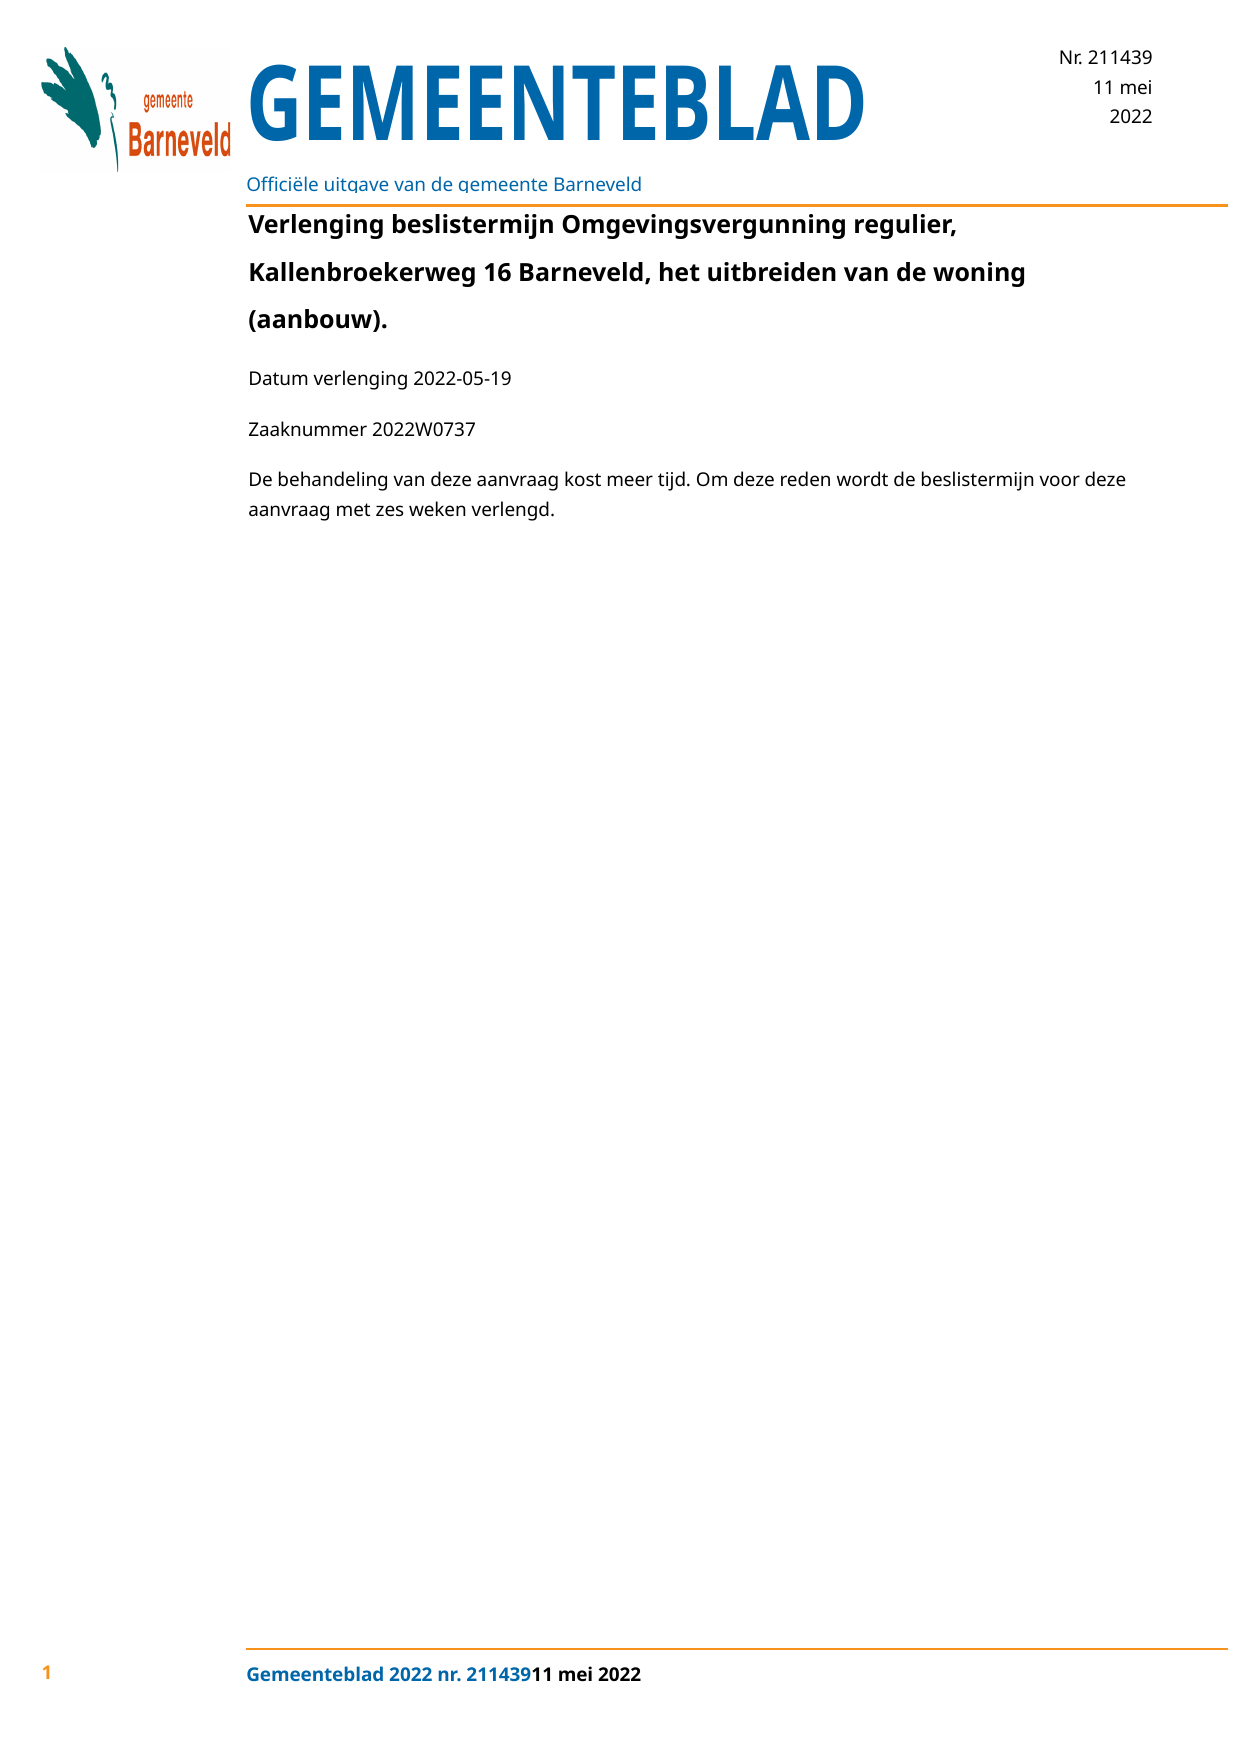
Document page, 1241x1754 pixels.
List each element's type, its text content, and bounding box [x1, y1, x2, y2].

text Zaaknummer 2022W0737 [248, 416, 1152, 442]
picture [41, 47, 231, 172]
text Verlenging beslistermijn Omgevingsvergunning regulier, Kallenbroekerweg 16 Barneveld, het uitbreiden van de woning (aanbouw). [248, 207, 1152, 336]
text De behandeling van deze aanvraag kost meer tijd. Om deze reden wordt de beslistermijn voor deze aanvraag met zes weken verlengd. [248, 466, 1152, 522]
text Datum verlenging 2022-05-19 [248, 366, 1152, 391]
